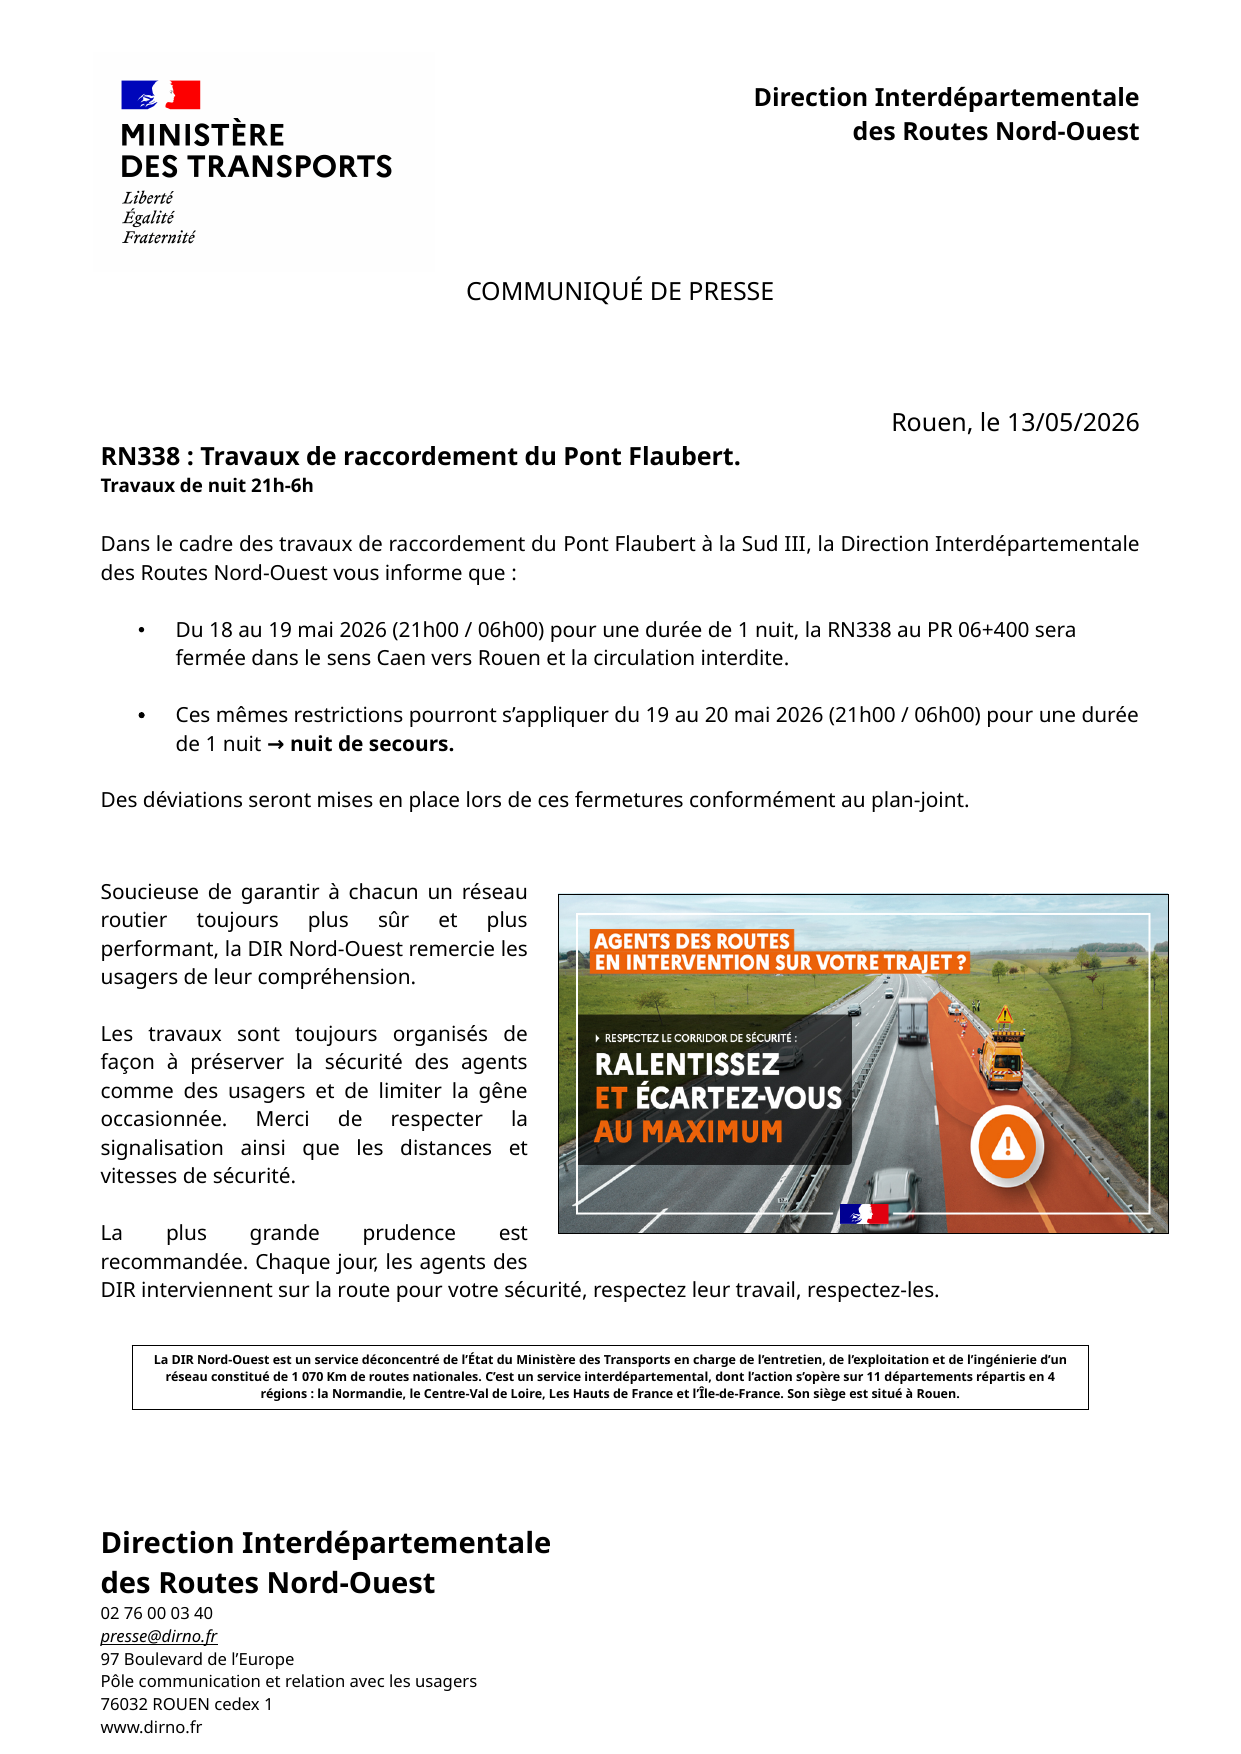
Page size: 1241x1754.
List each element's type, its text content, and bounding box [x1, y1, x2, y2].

text Soucieuse de garantir à chacun un réseau routier toujours plus sûr et plus performant, la DIR Nord-Ouest remercie les usagers de leur compréhension. [100, 877, 1140, 991]
text Travaux de nuit 21h-6h [100, 473, 1140, 498]
text Les travaux sont toujours organisés de façon à préserver la sécurité des agents comme des usagers et de limiter la gêne occasionnée. Merci de respecter la signalisation ainsi que les distances et vitesses de sécurité. [100, 1019, 558, 1189]
text Rouen, le 13/05/2026 [100, 405, 1140, 439]
table_header La DIR Nord-Ouest est un service déconcentré de l’État du Ministère des Transports en charge de l’entretien, de l’exploitation et de l’ingénierie d’un réseau constitué de 1 070 Km de routes nationales. C’est un service interdépartemental, dont l’action s’opère sur 11 départements répartis en 4 régions : la Normandie, le Centre-Val de Loire, Les Hauts de France et l’Île-de-France. Son siège est situé à Rouen. [133, 1346, 1088, 1408]
text Dans le cadre des travaux de raccordement du Pont Flaubert à la Sud III, la Direction Interdépartementale des Routes Nord-Ouest vous informe que : [100, 529, 1140, 586]
picture [559, 895, 1168, 1233]
text La plus grande prudence est recommandée. Chaque jour, les agents des DIR interviennent sur la route pour votre sécurité, respectez leur travail, respectez-les. [100, 1218, 1140, 1304]
picture [93, 52, 435, 272]
text RN338 : Travaux de raccordement du Pont Flaubert. [100, 439, 1140, 473]
list Du 18 au 19 mai 2026 (21h00 / 06h00) pour une durée de 1 nuit, la RN338 au PR 06+400 sera fermée dans le sens Caen vers Rouen et la circulation interdite. [138, 615, 1140, 672]
text Des déviations seront mises en place lors de ces fermetures conformément au plan-joint. [100, 786, 1140, 814]
list Ces mêmes restrictions pourront s’appliquer du 19 au 20 mai 2026 (21h00 / 06h00) pour une durée de 1 nuit → nuit de secours. [138, 700, 1140, 757]
